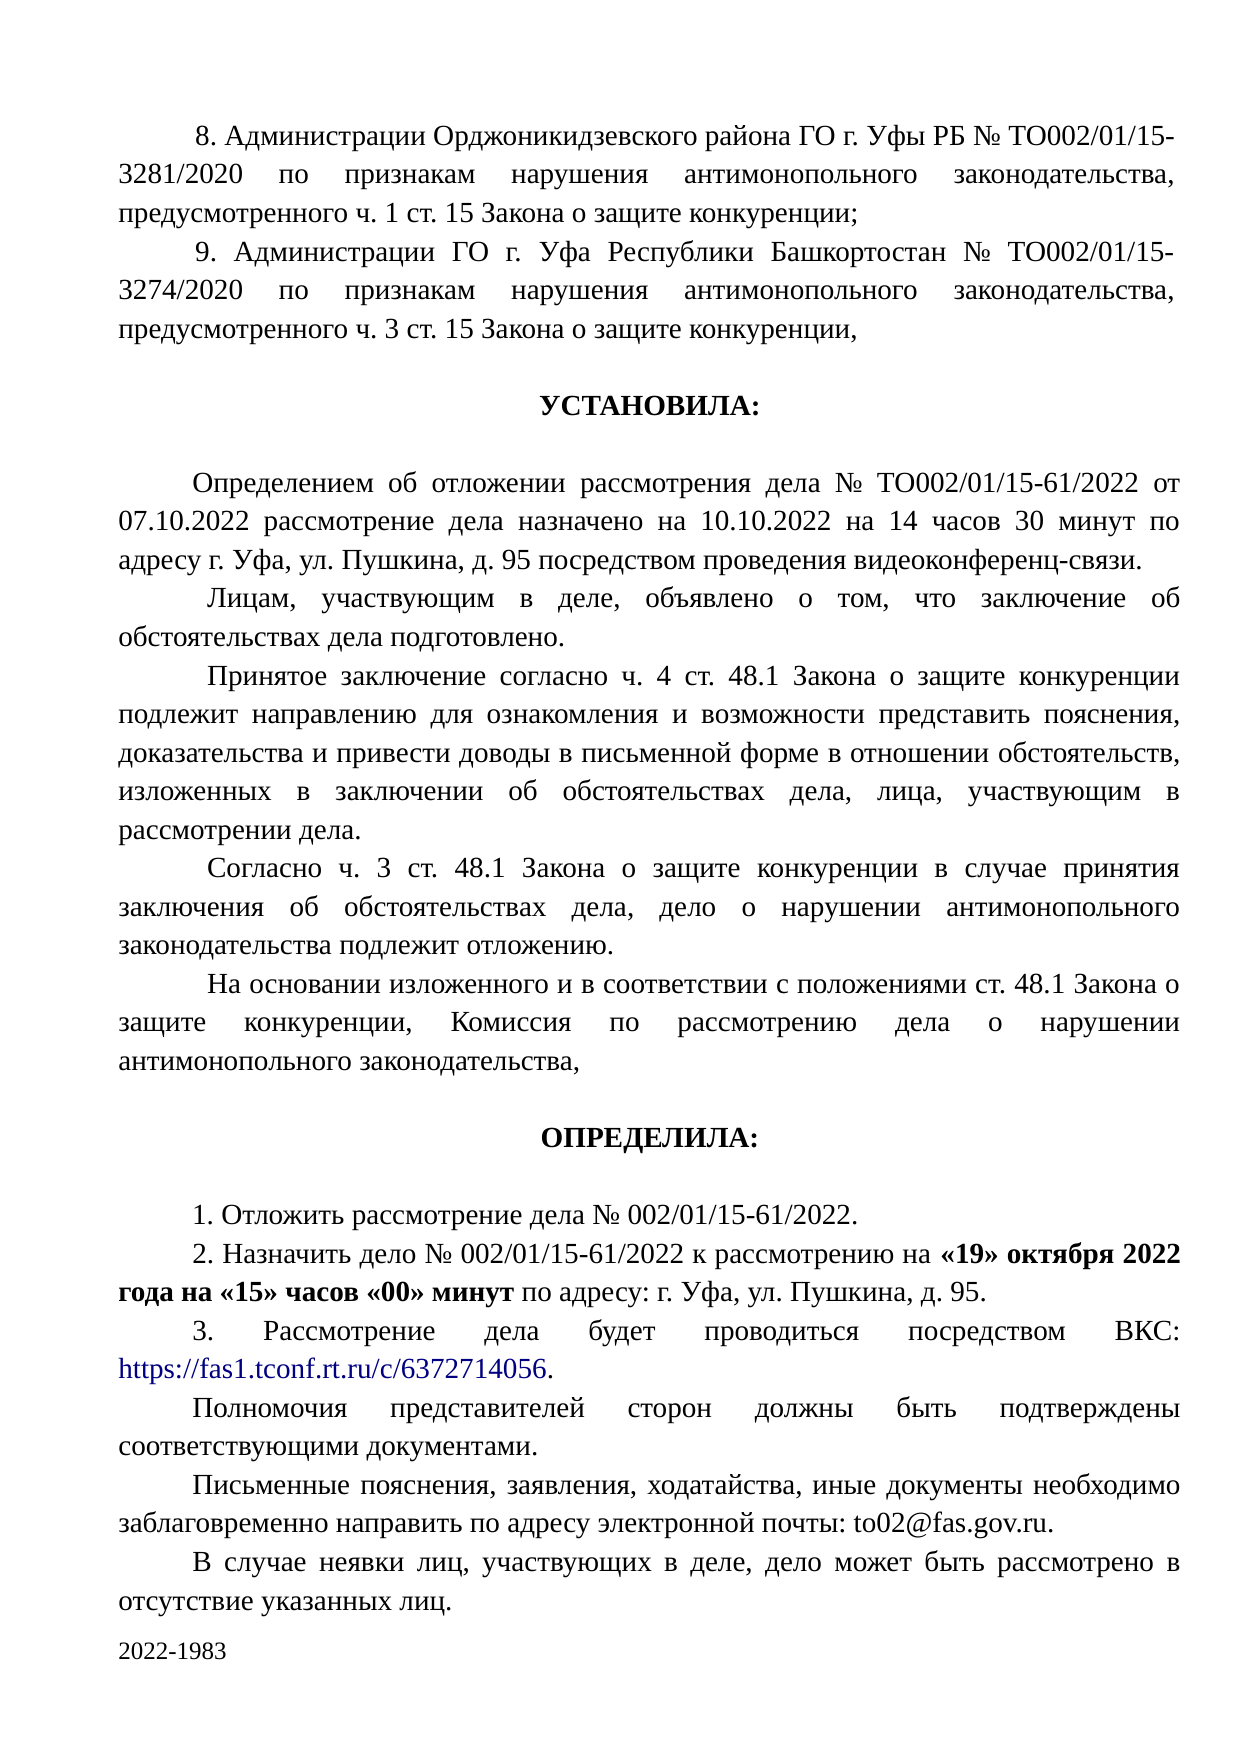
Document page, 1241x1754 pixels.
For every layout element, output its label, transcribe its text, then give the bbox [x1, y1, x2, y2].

text 9. Администрации ГО г. Уфа Республики Башкортостан № ТО002/01/15-3274/2020 по признакам нарушения антимонопольного законодательства, предусмотренного ч. 3 ст. 15 Закона о защите конкуренции, [118, 234, 1175, 344]
text Согласно ч. 3 ст. 48.1 Закона о защите конкуренции в случае принятия заключения об обстоятельствах дела, дело о нарушении антимонопольного законодательства подлежит отложению. [118, 850, 1181, 961]
text ОПРЕДЕЛИЛА: [118, 1120, 1181, 1154]
text Лицам, участвующим в деле, объявлено о том, что заключение об обстоятельствах дела подготовлено. [118, 581, 1181, 653]
text УСТАНОВИЛА: [118, 388, 1181, 421]
text 8. Администрации Орджоникидзевского района ГО г. Уфы РБ № ТО002/01/15-3281/2020 по признакам нарушения антимонопольного законодательства, предусмотренного ч. 1 ст. 15 Закона о защите конкуренции; [118, 118, 1175, 229]
text Определением об отложении рассмотрения дела № ТО002/01/15-61/2022 от 07.10.2022 рассмотрение дела назначено на 10.10.2022 на 14 часов 30 минут по адресу г. Уфа, ул. Пушкина, д. 95 посредством проведения видеоконференц-связи. [118, 465, 1181, 576]
text 3. Рассмотрение дела будет проводиться посредством ВКС: https://fas1.tconf.rt.ru/c/6372714056. [118, 1313, 1181, 1385]
text Письменные пояснения, заявления, ходатайства, иные документы необходимо заблаговременно направить по адресу электронной почты: to02@fas.gov.ru. [118, 1467, 1181, 1539]
text В случае неявки лиц, участвующих в деле, дело может быть рассмотрено в отсутствие указанных лиц. [118, 1544, 1181, 1616]
text Принятое заключение согласно ч. 4 ст. 48.1 Закона о защите конкуренции подлежит направлению для ознакомления и возможности представить пояснения, доказательства и привести доводы в письменной форме в отношении обстоятельств, изложенных в заключении об обстоятельствах дела, лица, участвующим в рассмотрении дела. [118, 658, 1181, 845]
text 2. Назначить дело № 002/01/15-61/2022 к рассмотрению на «19» октября 2022 года на «15» часов «00» минут по адресу: г. Уфа, ул. Пушкина, д. 95. [118, 1236, 1181, 1308]
text Полномочия представителей сторон должны быть подтверждены соответствующими документами. [118, 1390, 1181, 1462]
text На основании изложенного и в соответствии с положениями ст. 48.1 Закона о защите конкуренции, Комиссия по рассмотрению дела о нарушении антимонопольного законодательства, [118, 966, 1181, 1077]
text 1. Отложить рассмотрение дела № 002/01/15-61/2022. [118, 1197, 1181, 1231]
